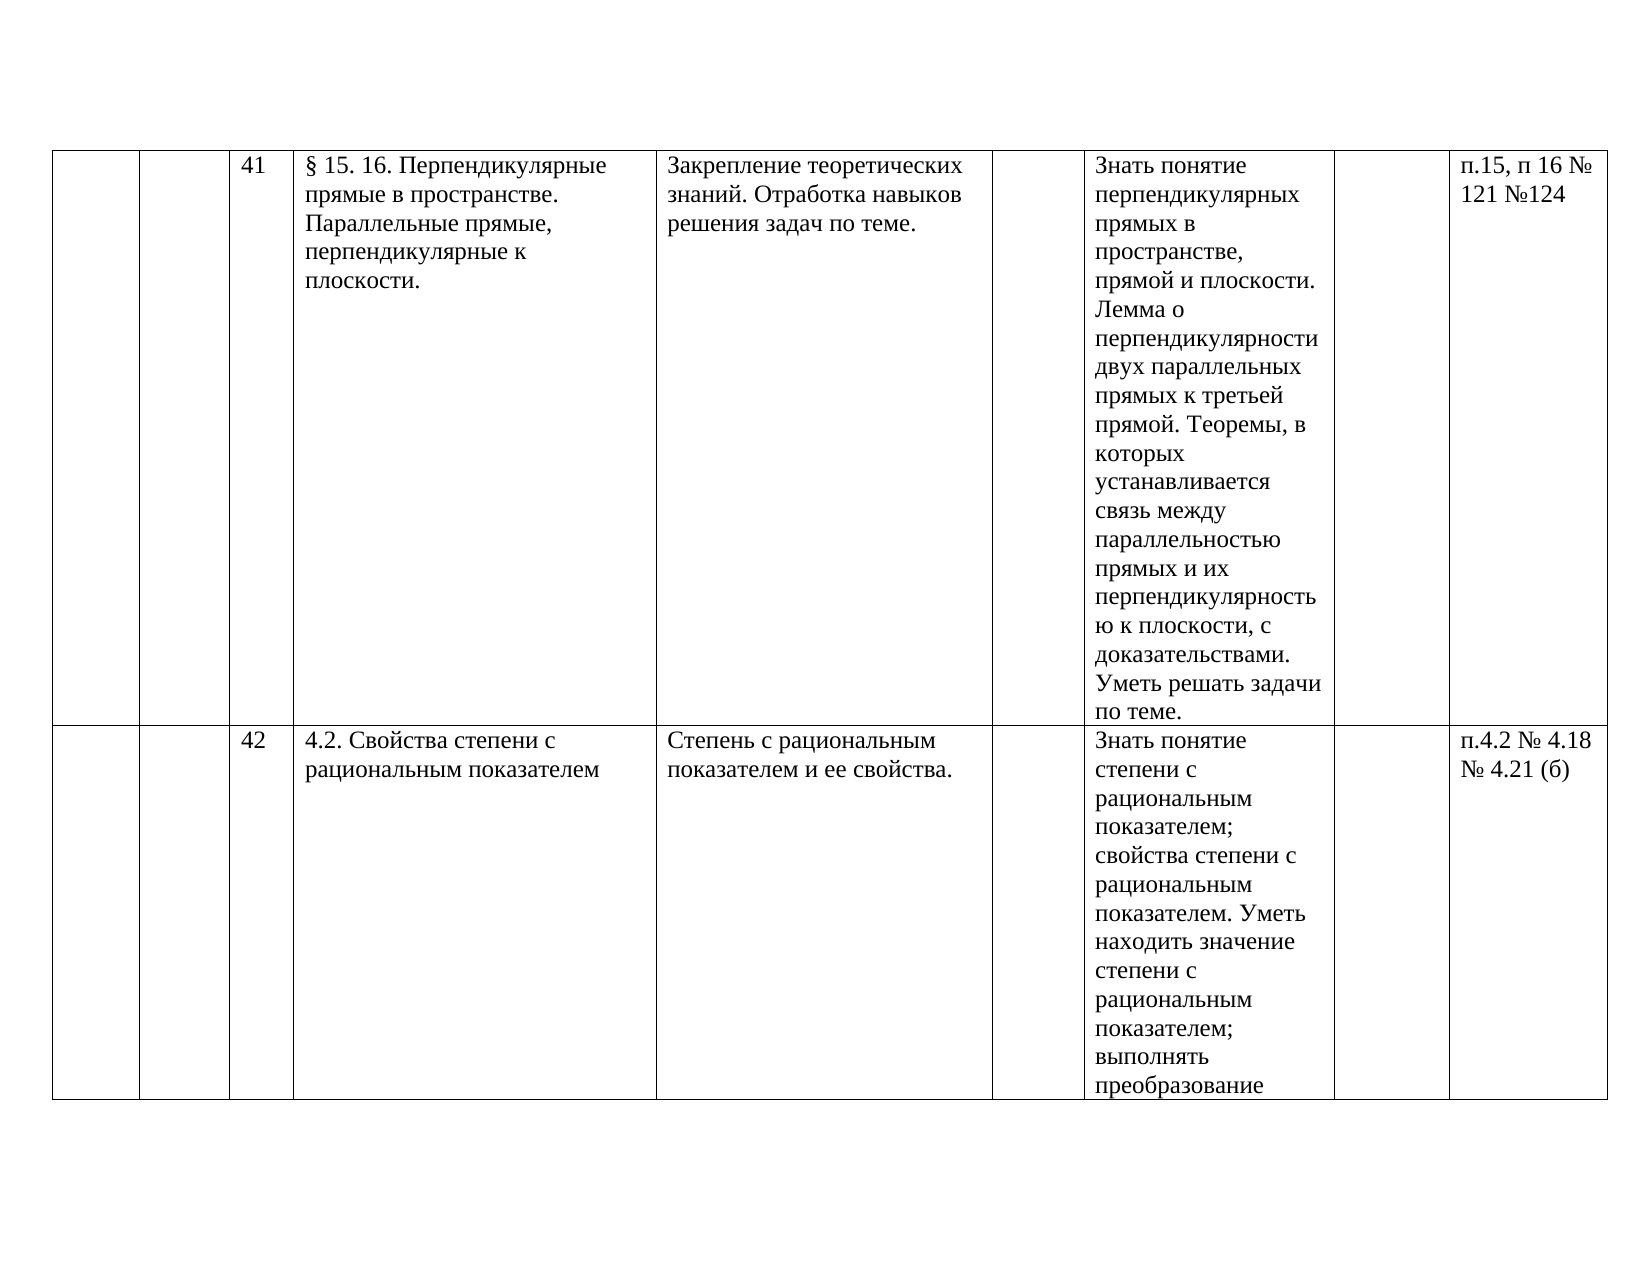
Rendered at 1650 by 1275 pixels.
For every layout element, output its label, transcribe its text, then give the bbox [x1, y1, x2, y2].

table_cell [140, 151, 229, 725]
table_cell Знать понятие степени с рациональным показателем; свойства степени с рациональным показателем. Уметь находить значение степени с рациональным показателем; выполнять преобразование [1085, 726, 1334, 1099]
table_cell Закрепление теоретических знаний. Отработка навыков решения задач по теме. [657, 151, 992, 725]
table_cell п.15, п 16 № 121 №124 [1450, 151, 1607, 725]
table_cell 42 [230, 726, 293, 1099]
table_cell [993, 151, 1084, 725]
table_cell Знать понятие перпендикулярных прямых в пространстве, прямой и плоскости. Лемма о перпендикулярности двух параллельных прямых к третьей прямой. Теоремы, в которых устанавливается связь между параллельностью прямых и их перпендикулярностью к плоскости, с доказательствами. Уметь решать задачи по теме. [1085, 151, 1334, 725]
table_cell Степень с рациональным показателем и ее свойства. [657, 726, 992, 1099]
table_cell [1335, 726, 1449, 1099]
table_cell [53, 151, 139, 725]
table_cell [993, 726, 1084, 1099]
table_cell 4.2. Свойства степени с рациональным показателем [294, 726, 656, 1099]
table_cell 41 [230, 151, 293, 725]
table_cell [1335, 151, 1449, 725]
table_cell п.4.2 № 4.18 № 4.21 (б) [1450, 726, 1607, 1099]
table_cell § 15. 16. Перпендикулярные прямые в пространстве. Параллельные прямые, перпендикулярные к плоскости. [294, 151, 656, 725]
table_cell [140, 726, 229, 1099]
table_cell [53, 726, 139, 1099]
